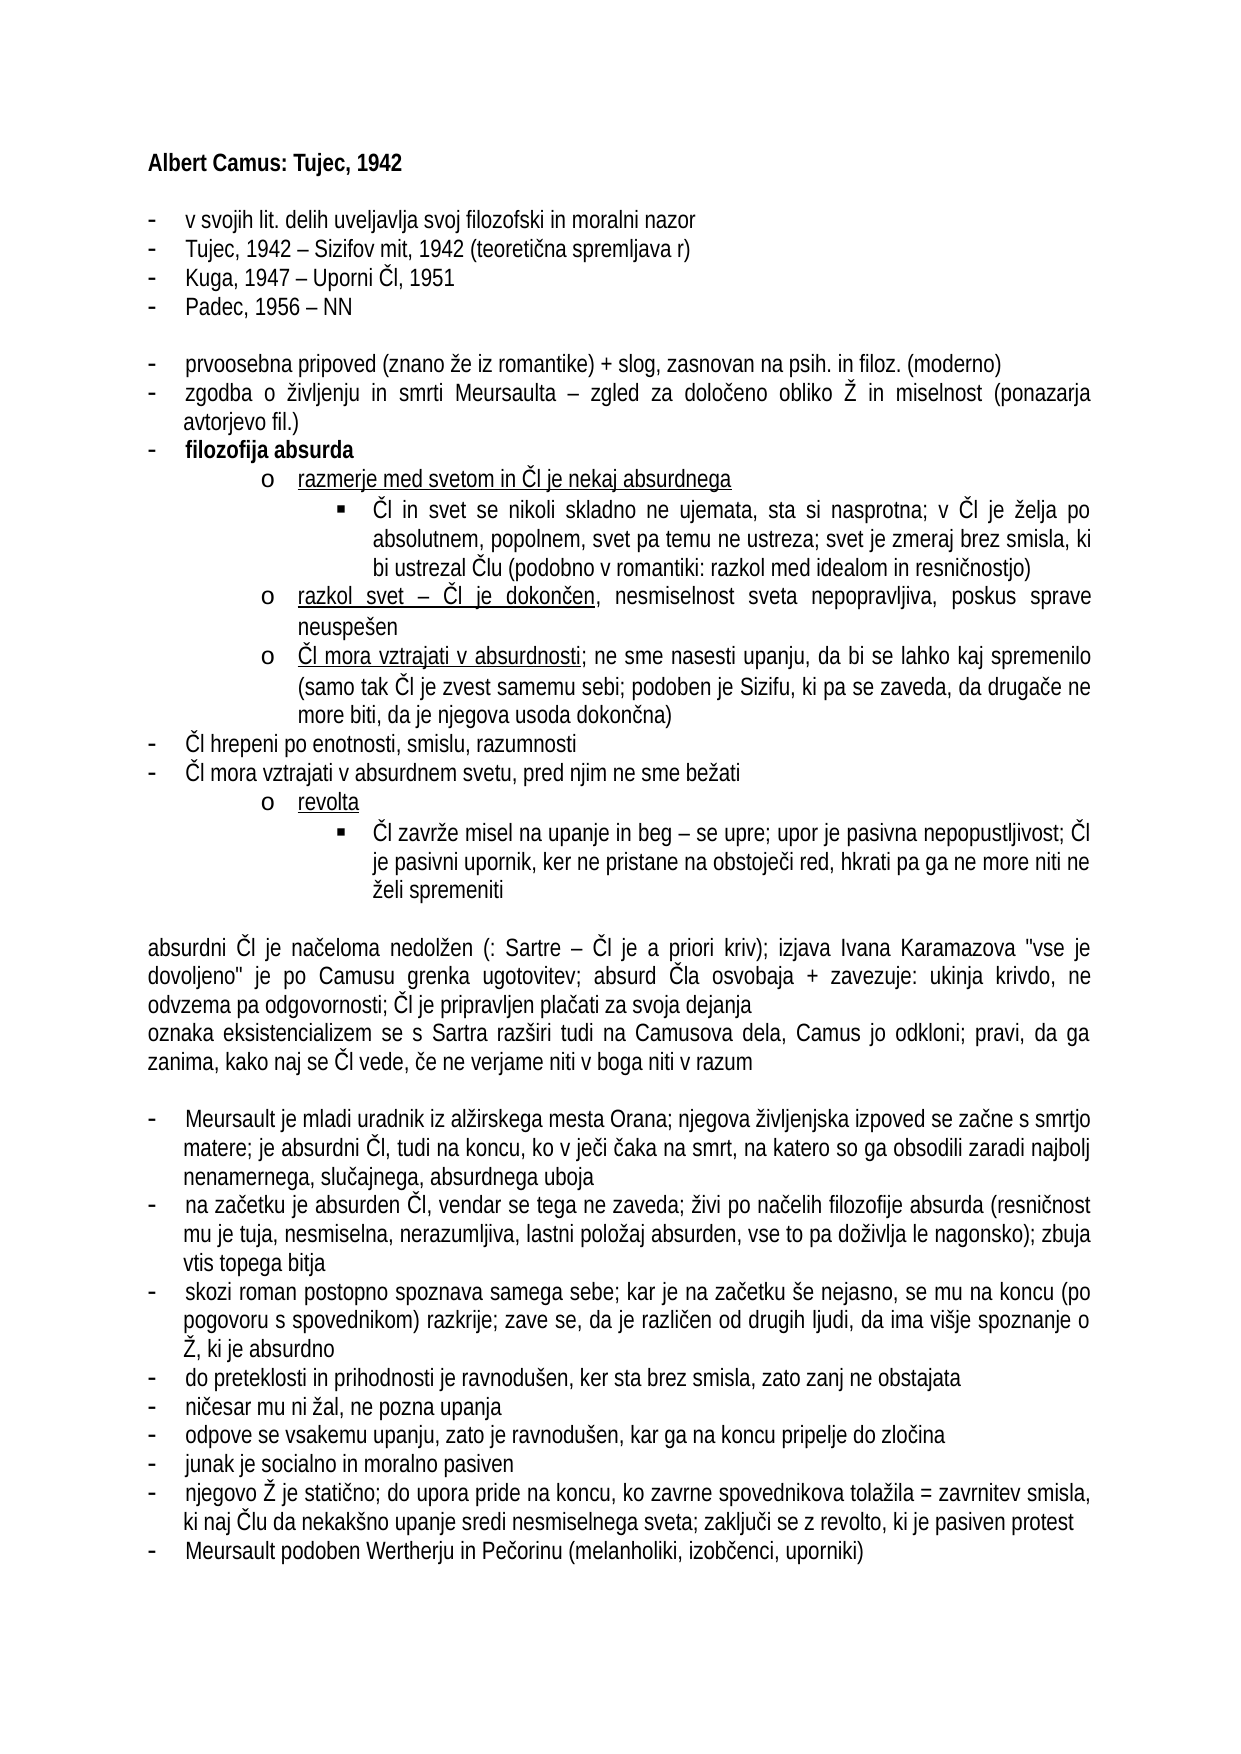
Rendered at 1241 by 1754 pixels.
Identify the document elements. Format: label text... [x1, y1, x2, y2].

list filozofija absurda [148, 435, 1093, 464]
list Čl mora vztrajati v absurdnem svetu, pred njim ne sme bežati [148, 758, 1093, 787]
list na začetku je absurden Čl, vendar se tega ne zaveda; živi po načelih filozofije absurda (resničnost mu je tuja, nesmiselna, nerazumljiva, lastni položaj absurden, vse to pa doživlja le nagonsko); zbuja vtis topega bitja [148, 1191, 1093, 1277]
list njegovo Ž je statično; do upora pride na koncu, ko zavrne spovednikova tolažila = zavrnitev smisla, ki naj Člu da nekakšno upanje sredi nesmiselnega sveta; zaključi se z revolto, ki je pasiven protest [148, 1478, 1093, 1536]
list Padec, 1956 – NN [148, 291, 1093, 320]
list ničesar mu ni žal, ne pozna upanja [148, 1392, 1093, 1421]
list Čl in svet se nikoli skladno ne ujemata, sta si nasprotna; v Čl je želja po absolutnem, popolnem, svet pa temu ne ustreza; svet je zmeraj brez smisla, ki bi ustrezal Člu (podobno v romantiki: razkol med idealom in resničnostjo) [335, 495, 1093, 581]
text oznaka eksistencializem se s Sartra razširi tudi na Camusova dela, Camus jo odkloni; pravi, da ga zanima, kako naj se Čl vede, če ne verjame niti v boga niti v razum [148, 1018, 1093, 1076]
list Meursault podoben Wertherju in Pečorinu (melanholiki, izobčenci, uporniki) [148, 1536, 1093, 1564]
list Tujec, 1942 – Sizifov mit, 1942 (teoretična spremljava r) [148, 234, 1093, 263]
list razmerje med svetom in Čl je nekaj absurdnega [260, 464, 1093, 495]
list junak je socialno in moralno pasiven [148, 1449, 1093, 1478]
list revolta [260, 787, 1093, 818]
list Meursault je mladi uradnik iz alžirskega mesta Orana; njegova življenjska izpoved se začne s smrtjo matere; je absurdni Čl, tudi na koncu, ko v ječi čaka na smrt, na katero so ga obsodili zaradi najbolj nenamernega, slučajnega, absurdnega uboja [148, 1104, 1093, 1191]
list Čl mora vztrajati v absurdnosti; ne sme nasesti upanju, da bi se lahko kaj spremenilo (samo tak Čl je zvest samemu sebi; podoben je Sizifu, ki pa se zaveda, da drugače ne more biti, da je njegova usoda dokončna) [260, 641, 1093, 729]
subtitle Albert Camus: Tujec, 1942 [148, 148, 1093, 176]
list v svojih lit. delih uveljavlja svoj filozofski in moralni nazor [148, 205, 1093, 234]
list razkol svet – Čl je dokončen, nesmiselnost sveta nepopravljiva, poskus sprave neuspešen [260, 581, 1093, 641]
list odpove se vsakemu upanju, zato je ravnodušen, kar ga na koncu pripelje do zločina [148, 1421, 1093, 1449]
list skozi roman postopno spoznava samega sebe; kar je na začetku še nejasno, se mu na koncu (po pogovoru s spovednikom) razkrije; zave se, da je različen od drugih ljudi, da ima višje spoznanje o Ž, ki je absurdno [148, 1277, 1093, 1363]
text absurdni Čl je načeloma nedolžen (: Sartre – Čl je a priori kriv); izjava Ivana Karamazova "vse je dovoljeno" je po Camusu grenka ugotovitev; absurd Čla osvobaja + zavezuje: ukinja krivdo, ne odvzema pa odgovornosti; Čl je pripravljen plačati za svoja dejanja [148, 932, 1093, 1018]
list Čl hrepeni po enotnosti, smislu, razumnosti [148, 729, 1093, 758]
list zgodba o življenju in smrti Meursaulta – zgled za določeno obliko Ž in miselnost (ponazarja avtorjevo fil.) [148, 378, 1093, 435]
list Kuga, 1947 – Uporni Čl, 1951 [148, 263, 1093, 291]
list Čl zavrže misel na upanje in beg – se upre; upor je pasivna nepopustljivost; Čl je pasivni upornik, ker ne pristane na obstoječi red, hkrati pa ga ne more niti ne želi spremeniti [335, 818, 1093, 904]
list do preteklosti in prihodnosti je ravnodušen, ker sta brez smisla, zato zanj ne obstajata [148, 1363, 1093, 1392]
list prvoosebna pripoved (znano že iz romantike) + slog, zasnovan na psih. in filoz. (moderno) [148, 349, 1093, 378]
